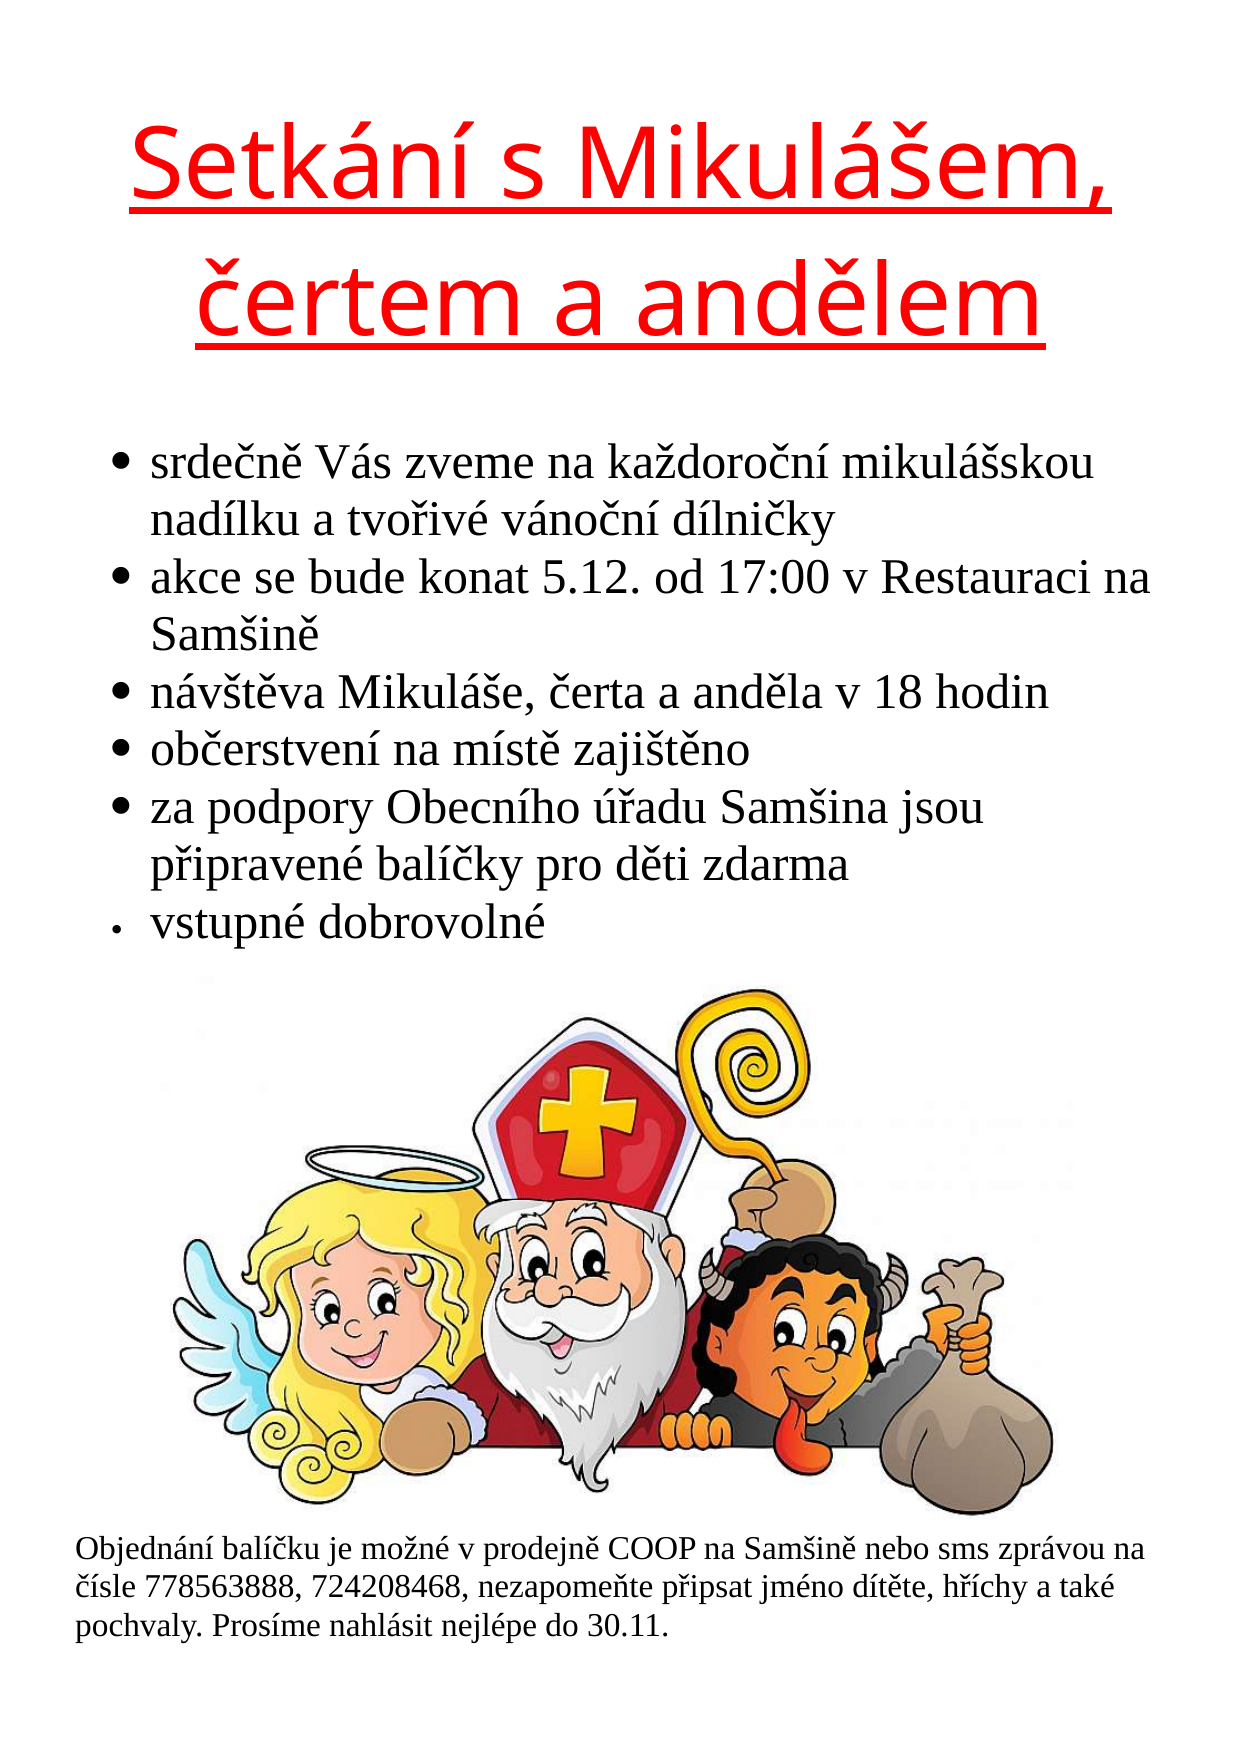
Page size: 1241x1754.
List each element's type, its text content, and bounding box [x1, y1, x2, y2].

text Setkání s Mikulášem, čertem a andělem [75, 92, 1165, 364]
text Objednání balíčku je možné v prodejně COOP na Samšině nebo sms zprávou na čísle 778563888, 724208468, nezapomeňte připsat jméno dítěte, hříchy a také pochvaly. Prosíme nahlásit nejlépe do 30.11. [75, 949, 1165, 1643]
list akce se bude konat 5.12. od 17:00 v Restauraci na Samšině [112, 547, 1165, 662]
list za podpory Obecního úřadu Samšina jsou připravené balíčky pro děti zdarma [112, 777, 1165, 892]
list návštěva Mikuláše, čerta a anděla v 18 hodin [112, 662, 1165, 719]
list občerstvení na místě zajištěno [112, 719, 1165, 777]
list vstupné dobrovolné [112, 892, 1165, 949]
list srdečně Vás zveme na každoroční mikulášskou nadílku a tvořivé vánoční dílničky [112, 432, 1165, 547]
